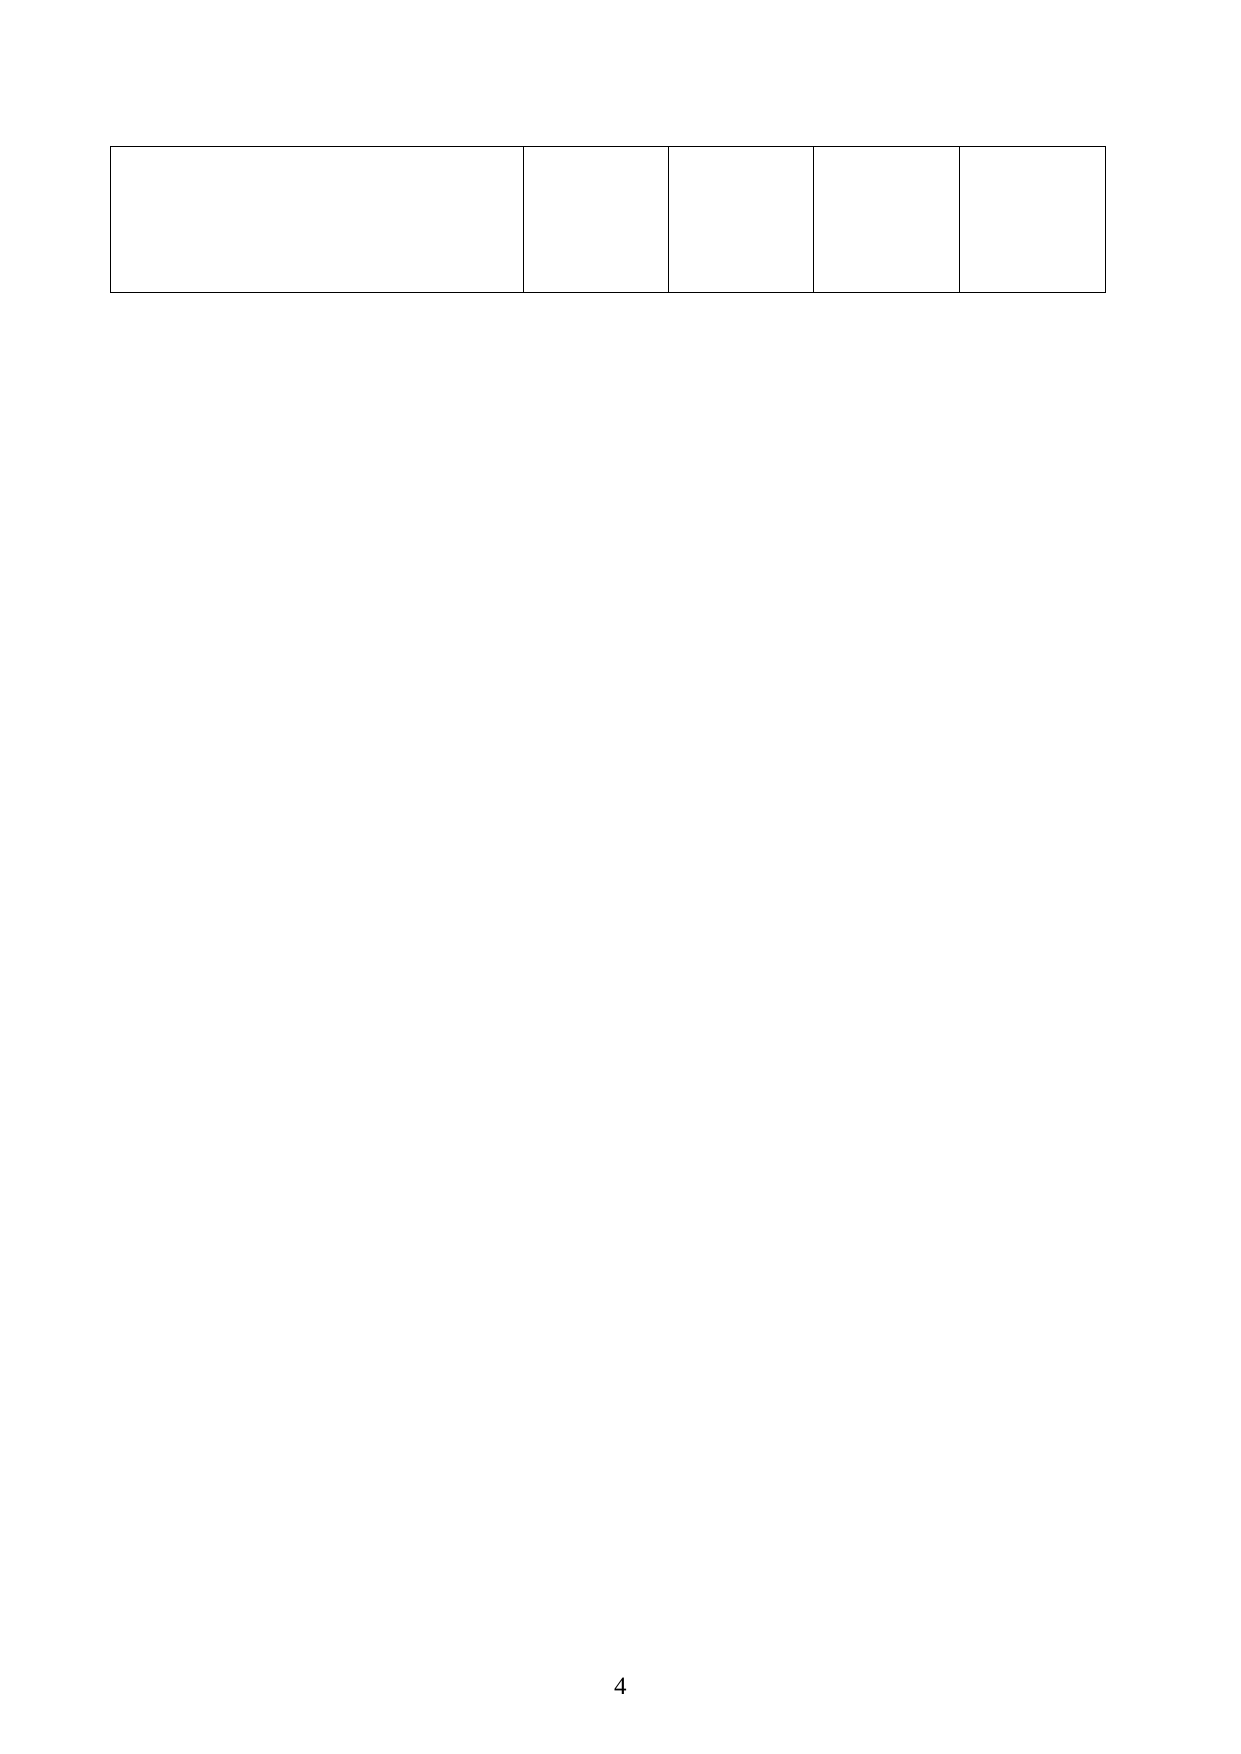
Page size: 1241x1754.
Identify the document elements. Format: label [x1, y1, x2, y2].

table_cell [960, 147, 1105, 292]
table_cell [111, 147, 523, 292]
table_cell [524, 147, 668, 292]
table_cell [669, 147, 813, 292]
table_cell [814, 147, 959, 292]
